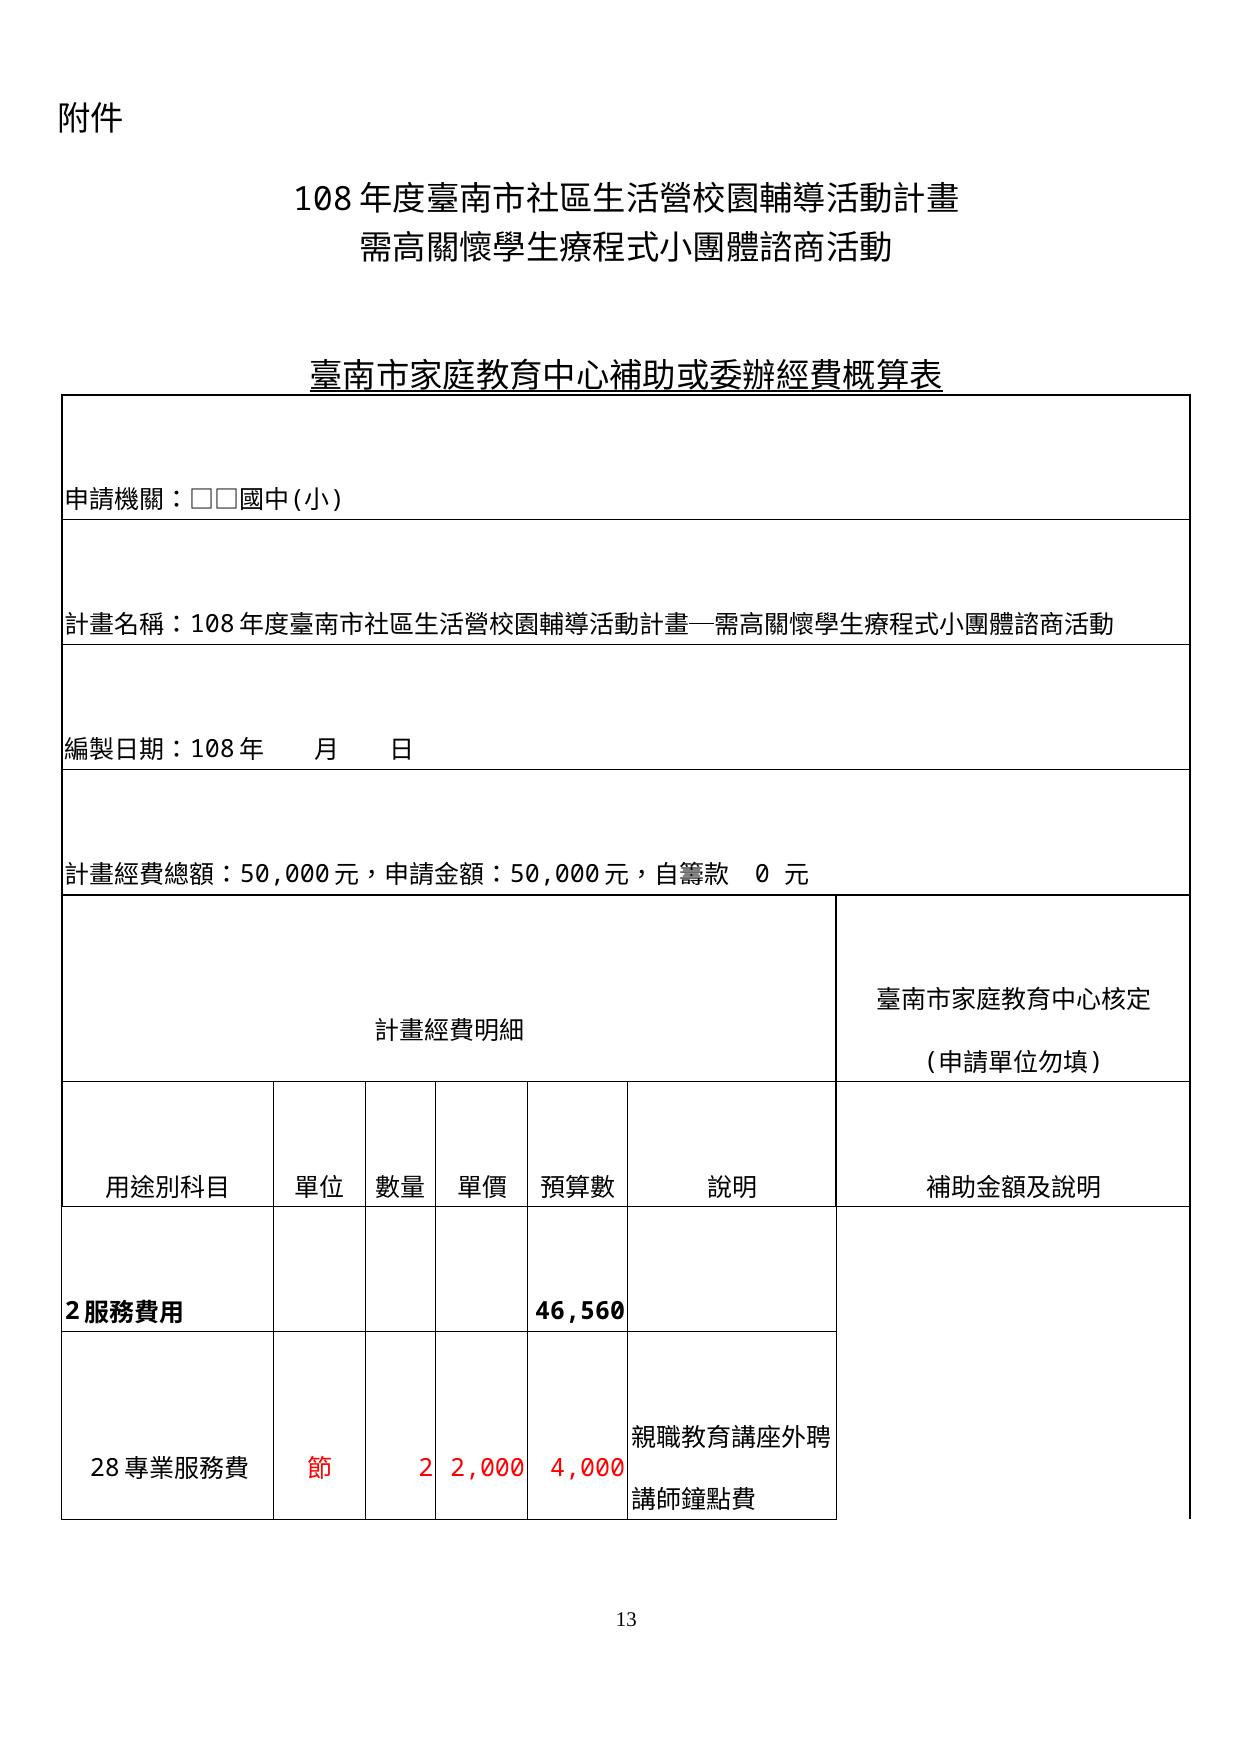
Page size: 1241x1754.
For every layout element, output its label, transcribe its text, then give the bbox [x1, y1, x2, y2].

table_cell 編製日期：108年 月 日 [63, 645, 528, 768]
table_cell [274, 1207, 365, 1331]
table_cell 用途別科目 [63, 1082, 273, 1206]
text 需高關懷學生療程式小團體諮商活動 [118, 221, 1134, 269]
table_cell [836, 645, 1033, 768]
table_cell [366, 1207, 435, 1331]
table_cell 計畫名稱：108年度臺南市社區生活營校園輔導活動計畫─需高關懷學生療程式小團體諮商活動 [63, 520, 1189, 643]
table_cell [436, 1207, 527, 1331]
table_cell 節 [274, 1332, 365, 1518]
table_cell 臺南市家庭教育中心核定 (申請單位勿填) [837, 896, 1189, 1081]
text 附件 [57, 92, 147, 140]
table_cell 親職教育講座外聘講師鐘點費 [628, 1332, 836, 1518]
table_header 臺南市家庭教育中心補助或委辦經費概算表 [62, 331, 1190, 393]
table_cell 計畫經費總額：50,000元，申請金額：50,000元，自籌款 0 元 [63, 770, 836, 893]
table_cell [836, 770, 1033, 893]
table_cell [528, 645, 693, 768]
table_cell 申請機關：□□國中(小) [63, 396, 1189, 518]
table_cell 28專業服務費 [62, 1332, 273, 1518]
table_cell 單價 [436, 1082, 527, 1206]
table_cell 46,560 [528, 1207, 627, 1331]
table_cell 4,000 [528, 1332, 627, 1518]
table_cell 2,000 [436, 1332, 527, 1518]
table_cell 數量 [366, 1082, 435, 1206]
table_cell 2服務費用 [62, 1207, 273, 1331]
table_cell [693, 645, 836, 768]
table_cell 說明 [628, 1082, 835, 1206]
table_cell [1033, 770, 1189, 893]
table_cell [837, 1331, 1189, 1518]
text 108年度臺南市社區生活營校園輔導活動計畫 [118, 172, 1134, 221]
table_cell 2 [366, 1332, 435, 1518]
table_cell 預算數 [528, 1082, 627, 1206]
table_cell [1033, 645, 1189, 768]
table_cell [628, 1207, 836, 1331]
table_cell 單位 [274, 1082, 365, 1206]
table_cell 補助金額及說明 [837, 1082, 1189, 1206]
table_cell [837, 1207, 1189, 1331]
table_cell 計畫經費明細 [63, 896, 835, 1081]
text [42, 85, 162, 164]
